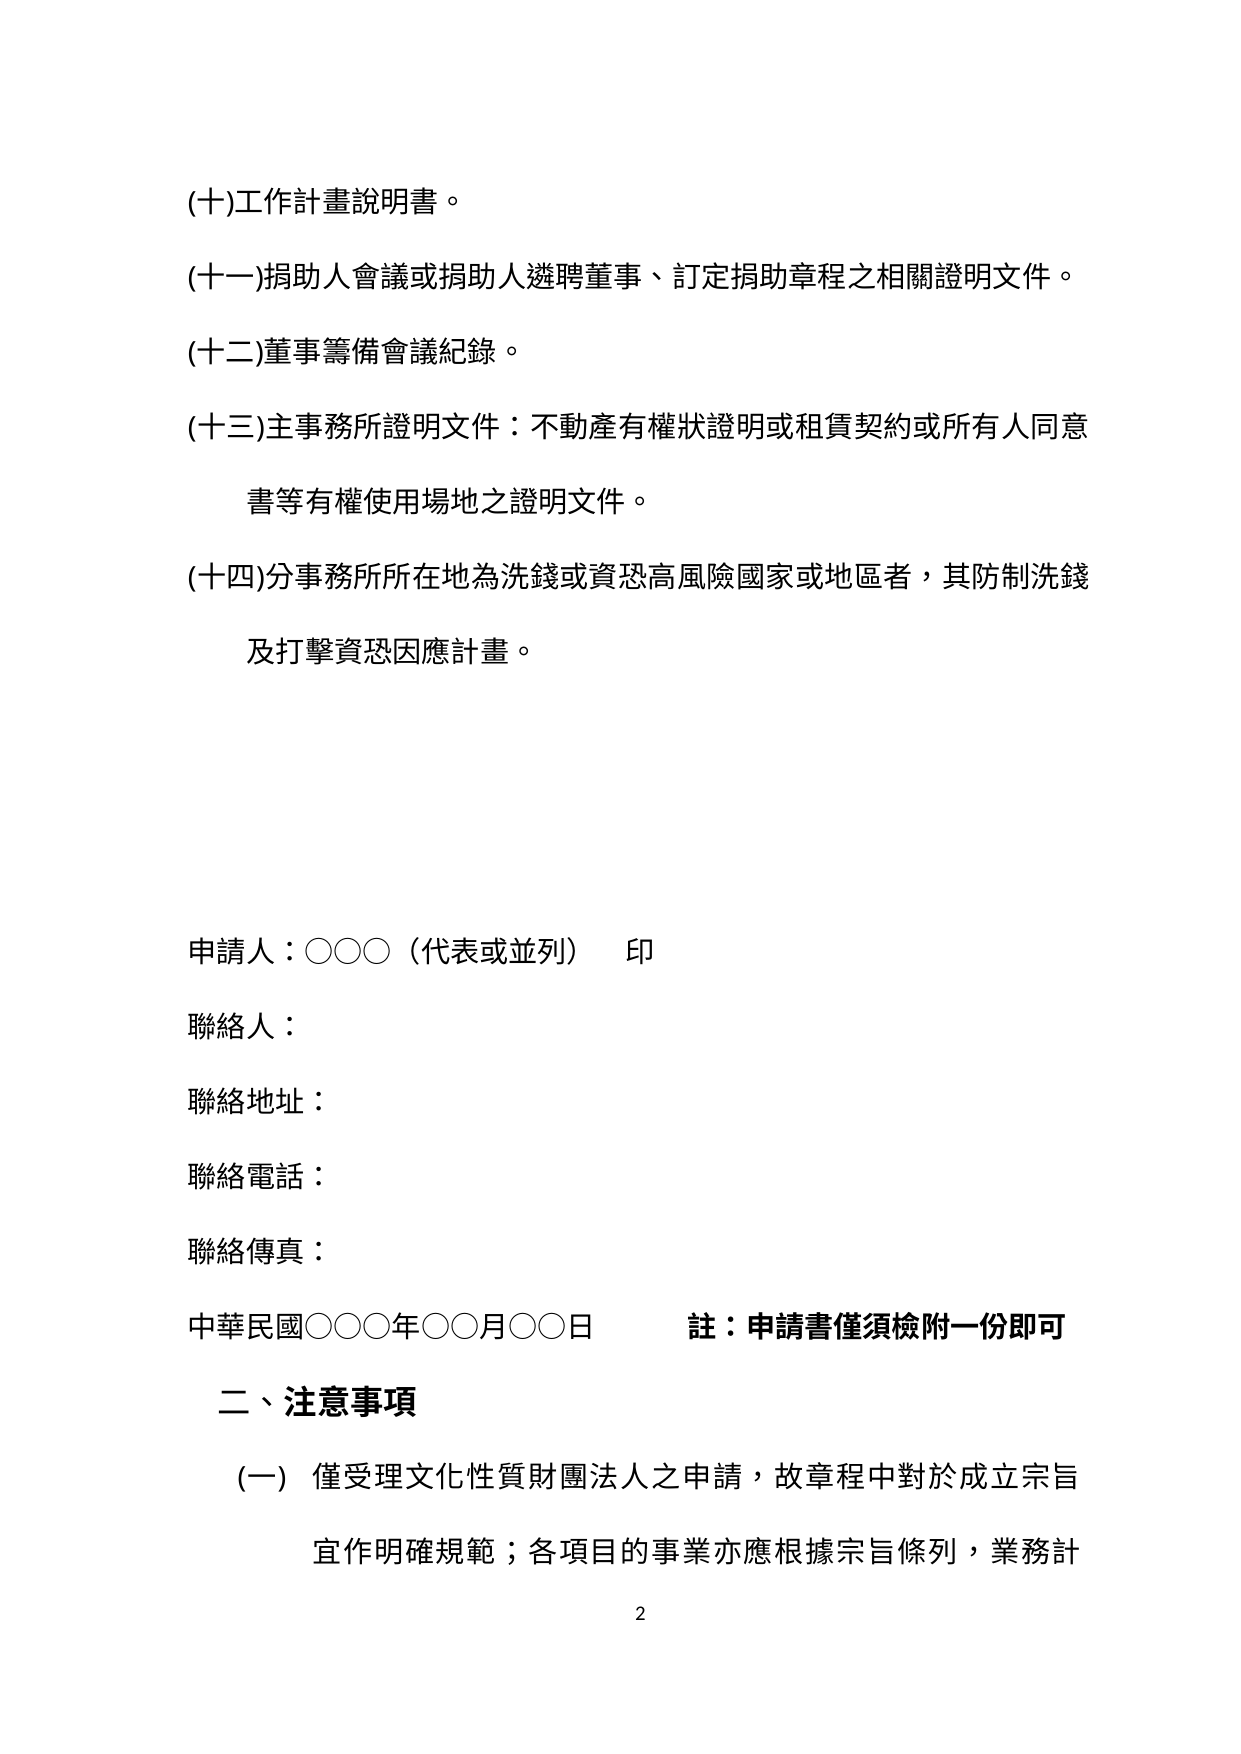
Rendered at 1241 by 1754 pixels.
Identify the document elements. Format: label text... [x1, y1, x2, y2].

text 聯絡人： [187, 987, 1093, 1062]
text (十一)捐助人會議或捐助人遴聘董事、訂定捐助章程之相關證明文件。 [188, 237, 1093, 312]
text 中華民國○○○年○○月○○日 註：申請書僅須檢附一份即可 [187, 1287, 1093, 1362]
text 聯絡傳真： [187, 1212, 1093, 1287]
text (十)工作計畫說明書。 [188, 162, 1093, 237]
text 申請人：○○○（代表或並列） 印 [187, 912, 1093, 987]
text 聯絡電話： [187, 1137, 1093, 1212]
list 僅受理文化性質財團法人之申請，故章程中對於成立宗旨宜作明確規範；各項目的事業亦應根據宗旨條列，業務計 [237, 1437, 1084, 1587]
text 聯絡地址： [187, 1062, 1093, 1137]
subtitle 注意事項 [202, 1362, 1093, 1437]
text (十四)分事務所所在地為洗錢或資恐高風險國家或地區者，其防制洗錢及打擊資恐因應計畫。 [188, 537, 1093, 687]
text (十三)主事務所證明文件：不動產有權狀證明或租賃契約或所有人同意書等有權使用場地之證明文件。 [188, 387, 1093, 537]
text (十二)董事籌備會議紀錄。 [188, 312, 1093, 387]
